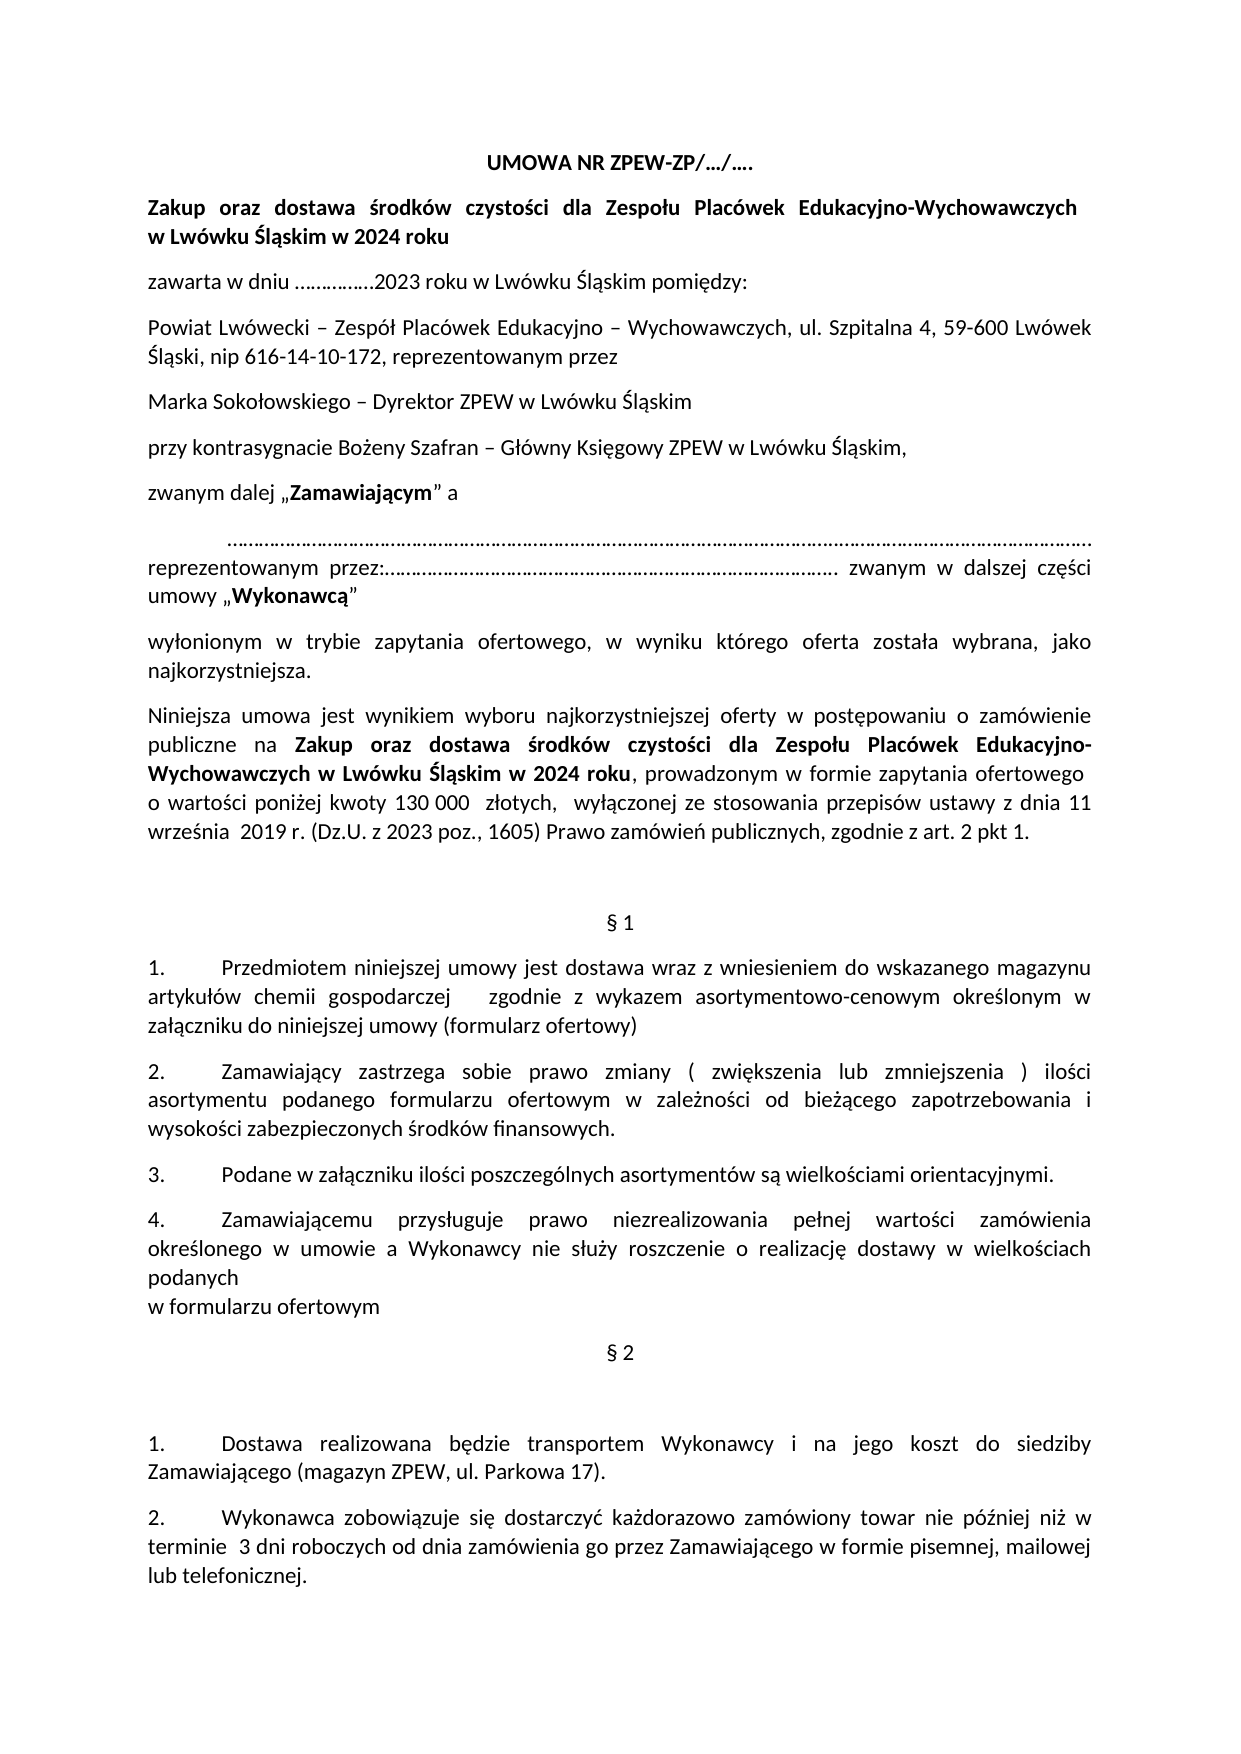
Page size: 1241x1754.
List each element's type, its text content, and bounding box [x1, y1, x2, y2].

text § 1 [148, 908, 1093, 936]
text zwanym dalej „Zamawiającym” a [148, 478, 1093, 506]
list Wykonawca zobowiązuje się dostarczyć każdorazowo zamówiony towar nie później niż w terminie 3 dni roboczych od dnia zamówienia go przez Zamawiającego w formie pisemnej, mailowej lub telefonicznej. [148, 1503, 1093, 1589]
text UMOWA NR ZPEW-ZP/…/…. [148, 148, 1093, 176]
text przy kontrasygnacie Bożeny Szafran – Główny Księgowy ZPEW w Lwówku Śląskim, [148, 433, 1093, 461]
list Przedmiotem niniejszej umowy jest dostawa wraz z wniesieniem do wskazanego magazynu artykułów chemii gospodarczej zgodnie z wykazem asortymentowo-cenowym określonym w załączniku do niniejszej umowy (formularz ofertowy) [148, 953, 1093, 1039]
text Zakup oraz dostawa środków czystości dla Zespołu Placówek Edukacyjno-Wychowawczych w Lwówku Śląskim w 2024 roku [148, 193, 1093, 250]
list Podane w załączniku ilości poszczególnych asortymentów są wielkościami orientacyjnymi. [148, 1160, 1093, 1188]
text ……………………………………………………………………………………………………..………………………………………… reprezentowanym przez:………………………………………………………………………….. zwanym w dalszej części umowy „Wykonawcą” [148, 524, 1093, 610]
text zawarta w dniu ……………2023 roku w Lwówku Śląskim pomiędzy: [148, 267, 1093, 296]
list Zamawiającemu przysługuje prawo niezrealizowania pełnej wartości zamówienia określonego w umowie a Wykonawcy nie służy roszczenie o realizację dostawy w wielkościach podanych w formularzu ofertowym [148, 1206, 1093, 1320]
list Zamawiający zastrzega sobie prawo zmiany ( zwiększenia lub zmniejszenia ) ilości asortymentu podanego formularzu ofertowym w zależności od bieżącego zapotrzebowania i wysokości zabezpieczonych środków finansowych. [148, 1057, 1093, 1142]
list Dostawa realizowana będzie transportem Wykonawcy i na jego koszt do siedziby Zamawiającego (magazyn ZPEW, ul. Parkowa 17). [148, 1429, 1093, 1486]
text Marka Sokołowskiego – Dyrektor ZPEW w Lwówku Śląskim [148, 387, 1093, 415]
text Niniejsza umowa jest wynikiem wyboru najkorzystniejszej oferty w postępowaniu o zamówienie publiczne na Zakup oraz dostawa środków czystości dla Zespołu Placówek Edukacyjno-Wychowawczych w Lwówku Śląskim w 2024 roku, prowadzonym w formie zapytania ofertowego o wartości poniżej kwoty 130 000 złotych, wyłączonej ze stosowania przepisów ustawy z dnia 11 września 2019 r. (Dz.U. z 2023 poz., 1605) Prawo zamówień publicznych, zgodnie z art. 2 pkt 1. [148, 702, 1093, 845]
text wyłonionym w trybie zapytania ofertowego, w wyniku którego oferta została wybrana, jako najkorzystniejsza. [148, 627, 1093, 684]
list § 2 [148, 1338, 1093, 1366]
text Powiat Lwówecki – Zespół Placówek Edukacyjno – Wychowawczych, ul. Szpitalna 4, 59-600 Lwówek Śląski, nip 616-14-10-172, reprezentowanym przez [148, 313, 1093, 370]
